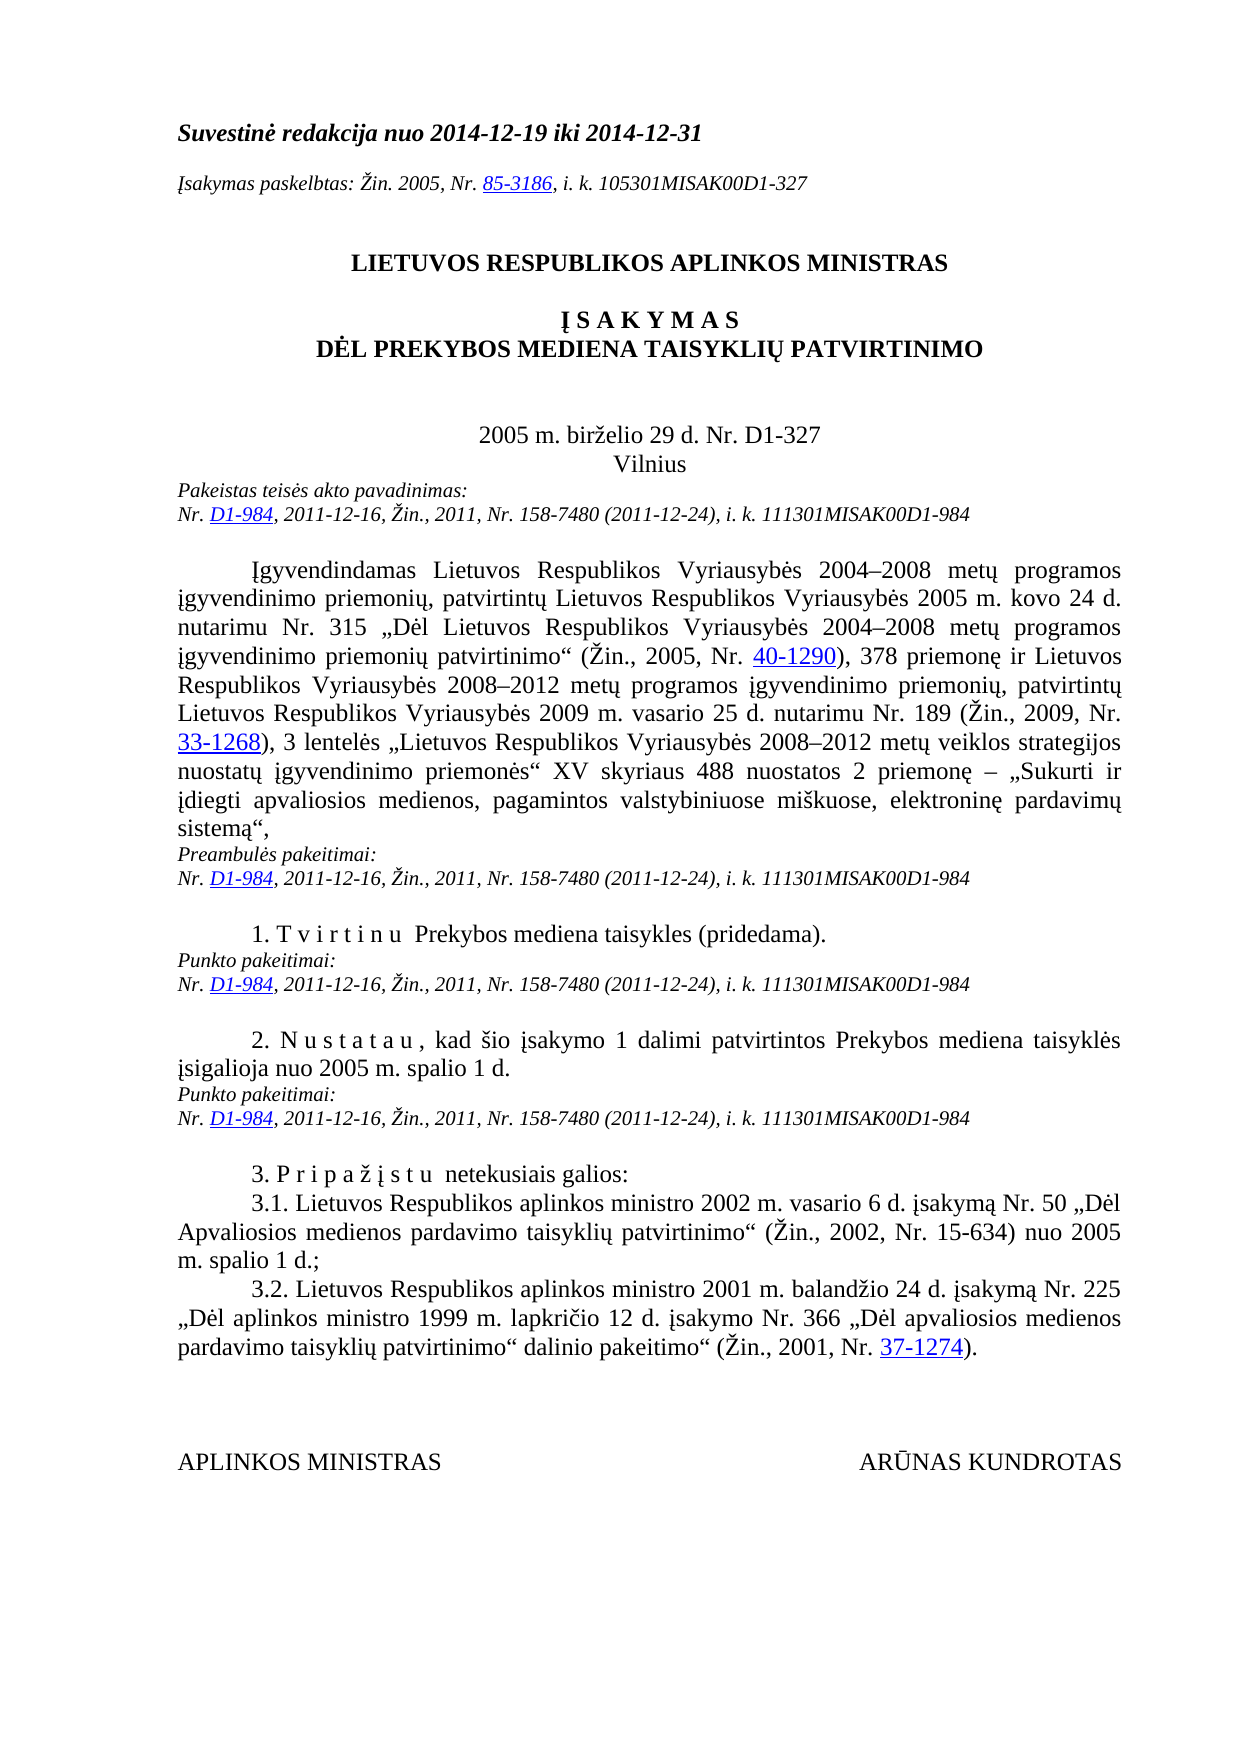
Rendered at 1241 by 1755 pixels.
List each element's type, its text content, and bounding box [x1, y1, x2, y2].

text 3.1. Lietuvos Respublikos aplinkos ministro 2002 m. vasario 6 d. įsakymą Nr. 50 „Dėl Apvaliosios medienos pardavimo taisyklių patvirtinimo“ (Žin., 2002, Nr. 15-634) nuo 2005 m. spalio 1 d.; [177, 1188, 1122, 1274]
text Įgyvendindamas Lietuvos Respublikos Vyriausybės 2004–2008 metų programos įgyvendinimo priemonių, patvirtintų Lietuvos Respublikos Vyriausybės 2005 m. kovo 24 d. nutarimu Nr. 315 „Dėl Lietuvos Respublikos Vyriausybės 2004–2008 metų programos įgyvendinimo priemonių patvirtinimo“ (Žin., 2005, Nr. 40-1290), 378 priemonę ir Lietuvos Respublikos Vyriausybės 2008–2012 metų programos įgyvendinimo priemonių, patvirtintų Lietuvos Respublikos Vyriausybės 2009 m. vasario 25 d. nutarimu Nr. 189 (Žin., 2009, Nr. 33-1268), 3 lentelės „Lietuvos Respublikos Vyriausybės 2008–2012 metų veiklos strategijos nuostatų įgyvendinimo priemonės“ XV skyriaus 488 nuostatos 2 priemonę – „Sukurti ir įdiegti apvaliosios medienos, pagamintos valstybiniuose miškuose, elektroninę pardavimų sistemą“, [177, 555, 1122, 842]
text LIETUVOS RESPUBLIKOS APLINKOS MINISTRAS [177, 248, 1122, 277]
text Suvestinė redakcija nuo 2014-12-19 iki 2014-12-31 [177, 118, 1122, 147]
text Vilnius [177, 449, 1122, 478]
text APLINKOS MINISTRAS ARŪNAS KUNDROTAS [177, 1447, 1122, 1475]
text DĖL PREKYBOS MEDIENA TAISYKLIŲ PATVIRTINIMO [177, 334, 1122, 363]
text Preambulės pakeitimai: [177, 842, 1122, 866]
text Į S A K Y M A S [177, 305, 1122, 334]
text Punkto pakeitimai: [177, 948, 1122, 972]
text 2005 m. birželio 29 d. Nr. D1-327 [177, 420, 1122, 449]
text Pakeistas teisės akto pavadinimas: [177, 478, 1122, 502]
text Nr. D1-984, 2011-12-16, Žin., 2011, Nr. 158-7480 (2011-12-24), i. k. 111301MISAK00D1-984 [177, 866, 1122, 890]
text Nr. D1-984, 2011-12-16, Žin., 2011, Nr. 158-7480 (2011-12-24), i. k. 111301MISAK00D1-984 [177, 1106, 1122, 1130]
text Punkto pakeitimai: [177, 1082, 1122, 1106]
text 3. Pripažįstu netekusiais galios: [177, 1159, 1122, 1188]
text 3.2. Lietuvos Respublikos aplinkos ministro 2001 m. balandžio 24 d. įsakymą Nr. 225 „Dėl aplinkos ministro 1999 m. lapkričio 12 d. įsakymo Nr. 366 „Dėl apvaliosios medienos pardavimo taisyklių patvirtinimo“ dalinio pakeitimo“ (Žin., 2001, Nr. 37-1274). [177, 1274, 1122, 1360]
text Įsakymas paskelbtas: Žin. 2005, Nr. 85-3186, i. k. 105301MISAK00D1-327 [177, 171, 1122, 195]
text 1. Tvirtinu Prekybos mediena taisykles (pridedama). [177, 919, 1122, 948]
text Nr. D1-984, 2011-12-16, Žin., 2011, Nr. 158-7480 (2011-12-24), i. k. 111301MISAK00D1-984 [177, 972, 1122, 996]
text 2. Nustatau, kad šio įsakymo 1 dalimi patvirtintos Prekybos mediena taisyklės įsigalioja nuo 2005 m. spalio 1 d. [177, 1025, 1122, 1082]
text Nr. D1-984, 2011-12-16, Žin., 2011, Nr. 158-7480 (2011-12-24), i. k. 111301MISAK00D1-984 [177, 502, 1122, 526]
